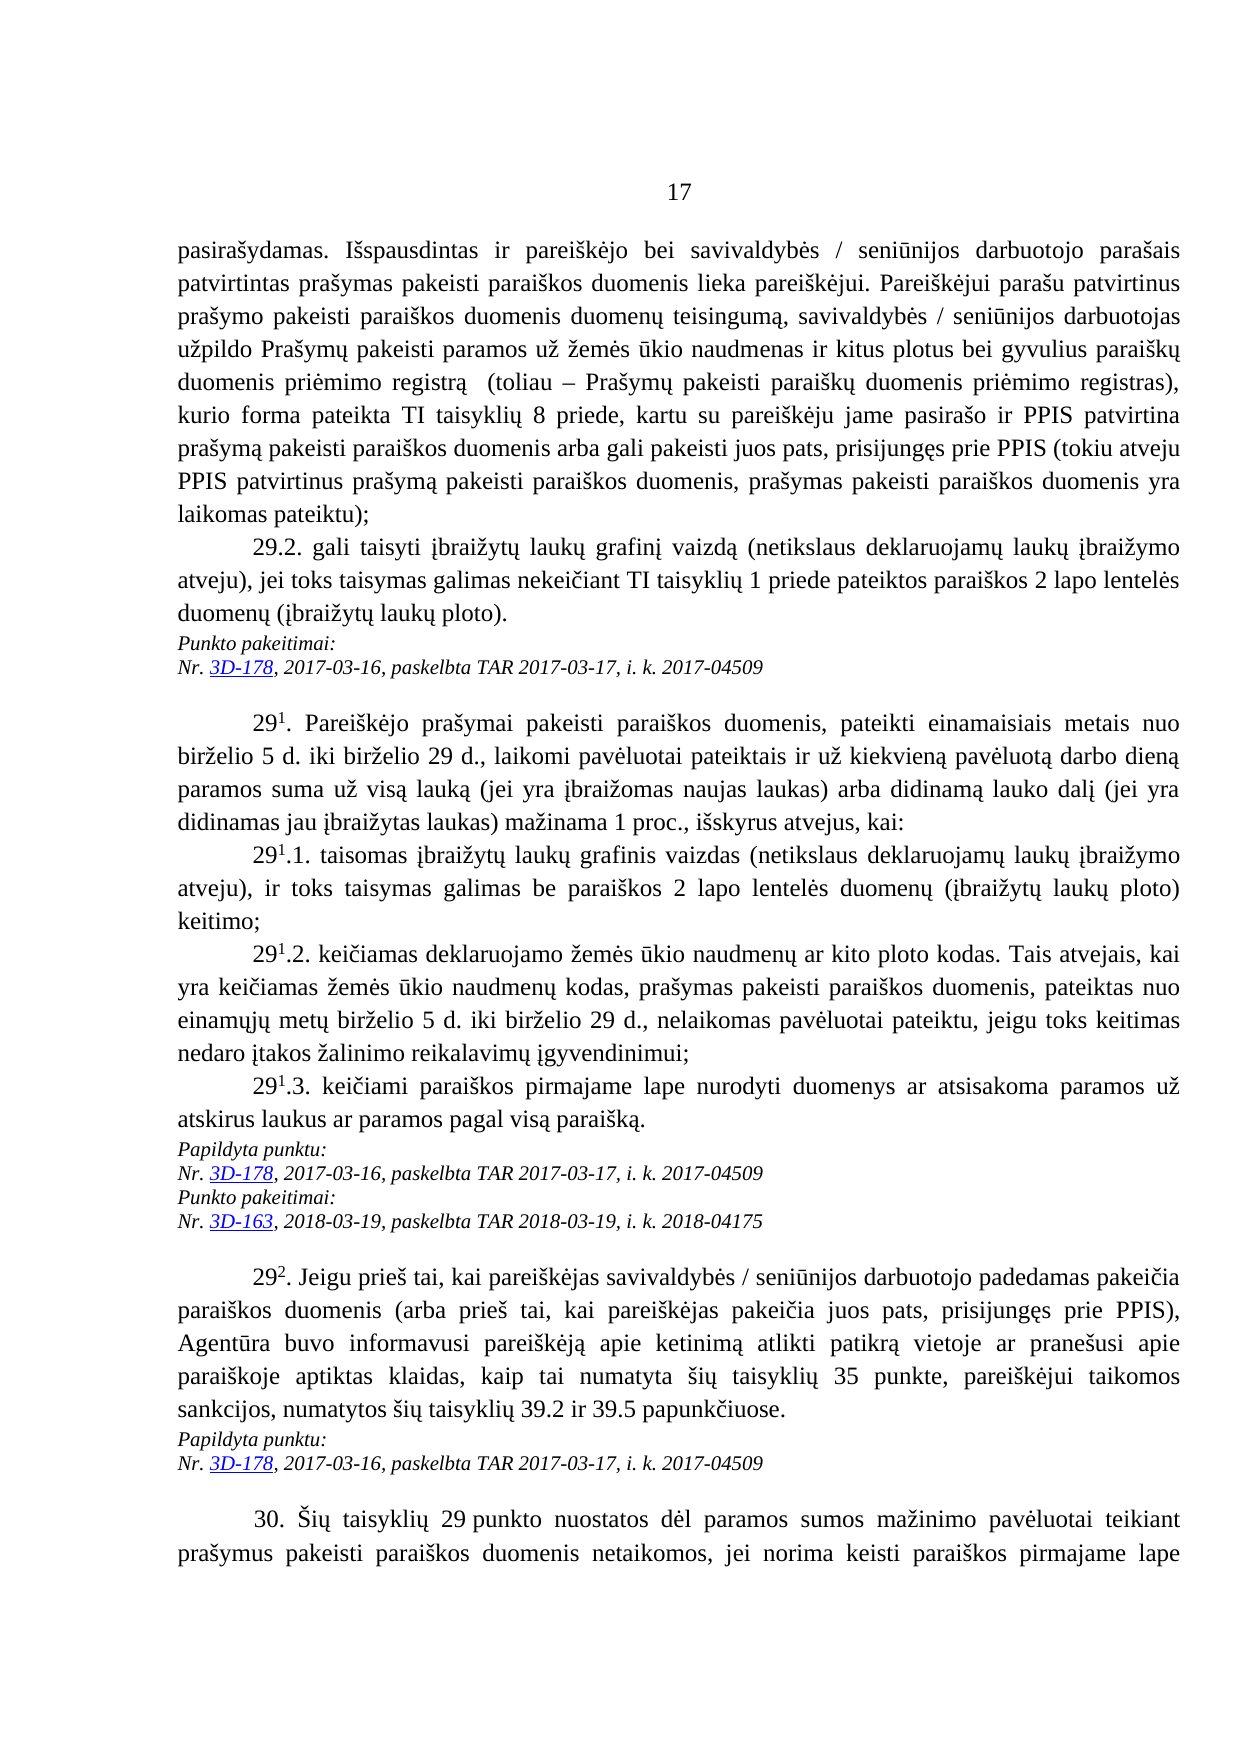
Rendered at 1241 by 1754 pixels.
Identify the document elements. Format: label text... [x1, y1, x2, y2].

text 291.2. keičiamas deklaruojamo žemės ūkio naudmenų ar kito ploto kodas. Tais atvejais, kai yra keičiamas žemės ūkio naudmenų kodas, prašymas pakeisti paraiškos duomenis, pateiktas nuo einamųjų metų birželio 5 d. iki birželio 29 d., nelaikomas pavėluotai pateiktu, jeigu toks keitimas nedaro įtakos žalinimo reikalavimų įgyvendinimui; [177, 939, 1181, 1067]
text 291.3. keičiami paraiškos pirmajame lape nurodyti duomenys ar atsisakoma paramos už atskirus laukus ar paramos pagal visą paraišką. [177, 1071, 1181, 1133]
text 29.2. gali taisyti įbraižytų laukų grafinį vaizdą (netikslaus deklaruojamų laukų įbraižymo atveju), jei toks taisymas galimas nekeičiant TI taisyklių 1 priede pateiktos paraiškos 2 lapo lentelės duomenų (įbraižytų laukų ploto). [177, 532, 1181, 627]
text Nr. 3D-178, 2017-03-16, paskelbta TAR 2017-03-17, i. k. 2017-04509 [177, 1161, 1181, 1185]
text Papildyta punktu: [177, 1137, 1181, 1161]
text Nr. 3D-163, 2018-03-19, paskelbta TAR 2018-03-19, i. k. 2018-04175 [177, 1209, 1181, 1233]
text 30. Šių taisyklių 29 punkto nuostatos dėl paramos sumos mažinimo pavėluotai teikiant prašymus pakeisti paraiškos duomenis netaikomos, jei norima keisti paraiškos pirmajame lape [177, 1504, 1181, 1566]
text pasirašydamas. Išspausdintas ir pareiškėjo bei savivaldybės / seniūnijos darbuotojo parašais patvirtintas prašymas pakeisti paraiškos duomenis lieka pareiškėjui. Pareiškėjui parašu patvirtinus prašymo pakeisti paraiškos duomenis duomenų teisingumą, savivaldybės / seniūnijos darbuotojas užpildo Prašymų pakeisti paramos už žemės ūkio naudmenas ir kitus plotus bei gyvulius paraiškų duomenis priėmimo registrą (toliau – Prašymų pakeisti paraiškų duomenis priėmimo registras), kurio forma pateikta TI taisyklių 8 priede, kartu su pareiškėju jame pasirašo ir PPIS patvirtina prašymą pakeisti paraiškos duomenis arba gali pakeisti juos pats, prisijungęs prie PPIS (tokiu atveju PPIS patvirtinus prašymą pakeisti paraiškos duomenis, prašymas pakeisti paraiškos duomenis yra laikomas pateiktu); [177, 235, 1181, 528]
text Nr. 3D-178, 2017-03-16, paskelbta TAR 2017-03-17, i. k. 2017-04509 [177, 655, 1181, 679]
text 291. Pareiškėjo prašymai pakeisti paraiškos duomenis, pateikti einamaisiais metais nuo birželio 5 d. iki birželio 29 d., laikomi pavėluotai pateiktais ir už kiekvieną pavėluotą darbo dieną paramos suma už visą lauką (jei yra įbraižomas naujas laukas) arba didinamą lauko dalį (jei yra didinamas jau įbraižytas laukas) mažinama 1 proc., išskyrus atvejus, kai: [177, 708, 1181, 836]
text 292. Jeigu prieš tai, kai pareiškėjas savivaldybės / seniūnijos darbuotojo padedamas pakeičia paraiškos duomenis (arba prieš tai, kai pareiškėjas pakeičia juos pats, prisijungęs prie PPIS), Agentūra buvo informavusi pareiškėją apie ketinimą atlikti patikrą vietoje ar pranešusi apie paraiškoje aptiktas klaidas, kaip tai numatyta šių taisyklių 35 punkte, pareiškėjui taikomos sankcijos, numatytos šių taisyklių 39.2 ir 39.5 papunkčiuose. [177, 1262, 1181, 1423]
text Nr. 3D-178, 2017-03-16, paskelbta TAR 2017-03-17, i. k. 2017-04509 [177, 1451, 1181, 1475]
text Punkto pakeitimai: [177, 1185, 1181, 1209]
text Papildyta punktu: [177, 1427, 1181, 1451]
text 291.1. taisomas įbraižytų laukų grafinis vaizdas (netikslaus deklaruojamų laukų įbraižymo atveju), ir toks taisymas galimas be paraiškos 2 lapo lentelės duomenų (įbraižytų laukų ploto) keitimo; [177, 840, 1181, 935]
text Punkto pakeitimai: [177, 631, 1181, 655]
